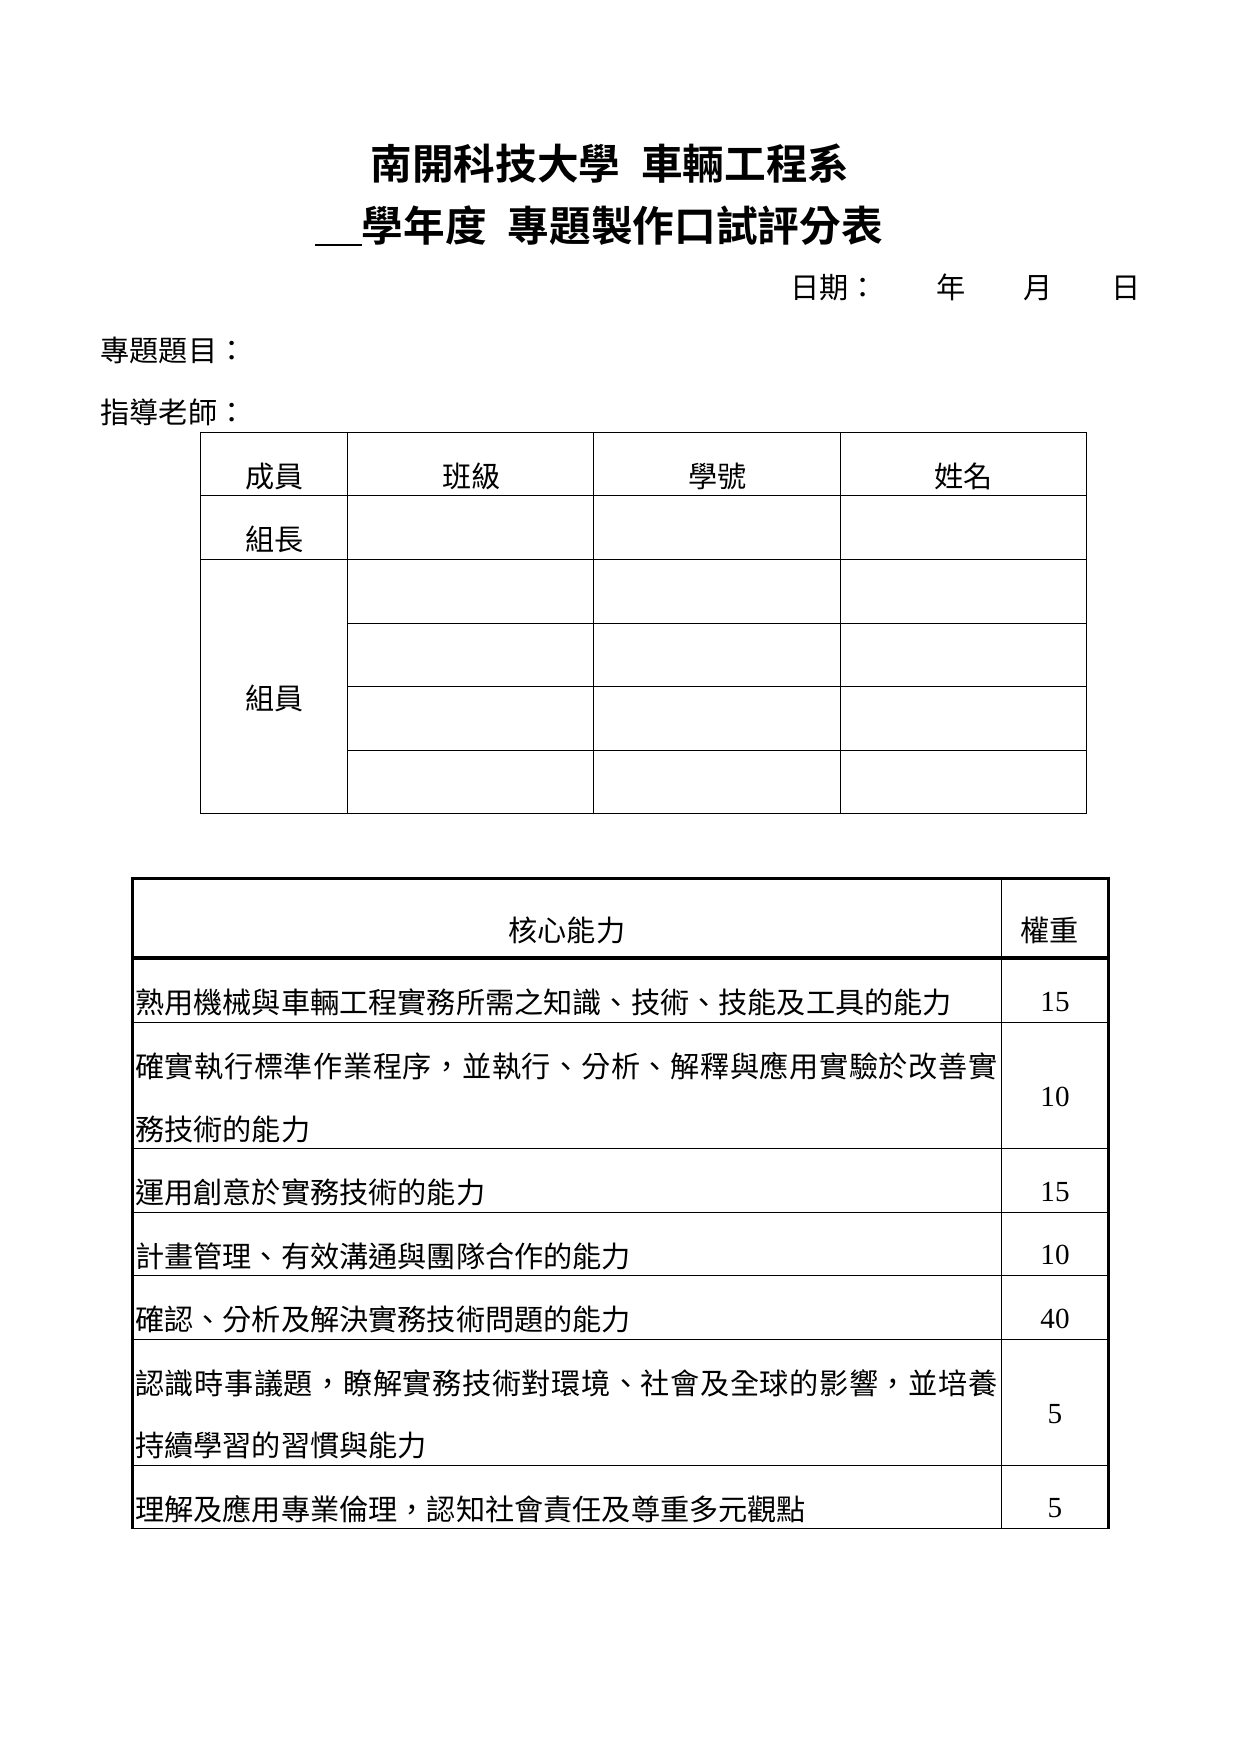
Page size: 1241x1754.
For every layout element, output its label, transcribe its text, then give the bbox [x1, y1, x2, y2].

table_cell 10 [1002, 1213, 1107, 1275]
table_cell [348, 496, 593, 559]
table_cell [348, 560, 593, 622]
table_cell [348, 687, 593, 749]
table_header 班級 [348, 433, 593, 495]
table_cell [348, 751, 593, 813]
table_cell 組長 [201, 496, 347, 559]
table_cell 15 [1002, 1149, 1107, 1212]
table_cell 5 [1002, 1466, 1107, 1528]
table_cell [841, 560, 1086, 622]
text 日期： 年 月 日 [100, 244, 1140, 307]
table_header 核心能力 [134, 880, 1001, 956]
table_cell [841, 624, 1086, 686]
table_cell 組員 [201, 560, 347, 813]
table_cell 理解及應用專業倫理，認知社會責任及尊重多元觀點 [134, 1466, 1001, 1528]
table_cell 確認、分析及解決實務技術問題的能力 [134, 1276, 1001, 1339]
table_cell 熟用機械與車輛工程實務所需之知識、技術、技能及工具的能力 [134, 960, 1001, 1022]
table_cell [594, 496, 840, 559]
table_header 學號 [594, 433, 840, 495]
table_cell [594, 560, 840, 622]
table_cell 10 [1002, 1023, 1107, 1148]
text 指導老師： [100, 369, 1140, 432]
text 學年度 專題製作口試評分表 [100, 182, 1097, 244]
table_cell 15 [1002, 960, 1107, 1022]
table_cell [841, 751, 1086, 813]
text 專題題目： [100, 307, 1140, 369]
table_header 成員 [201, 433, 347, 495]
table_cell 40 [1002, 1276, 1107, 1339]
text 南開科技大學 車輛工程系 [100, 119, 1140, 182]
table_cell [348, 624, 593, 686]
table_cell 運用創意於實務技術的能力 [134, 1149, 1001, 1212]
table_cell [594, 624, 840, 686]
table_header 權重 [1002, 880, 1107, 956]
table_cell [594, 687, 840, 749]
table_cell [594, 751, 840, 813]
table_cell 認識時事議題，瞭解實務技術對環境、社會及全球的影響，並培養持續學習的習慣與能力 [134, 1340, 1001, 1465]
table_cell 計畫管理、有效溝通與團隊合作的能力 [134, 1213, 1001, 1275]
table_cell [841, 496, 1086, 559]
table_cell 確實執行標準作業程序，並執行、分析、解釋與應用實驗於改善實務技術的能力 [134, 1023, 1001, 1148]
table_header 姓名 [841, 433, 1086, 495]
table_cell [841, 687, 1086, 749]
table_cell 5 [1002, 1340, 1107, 1465]
